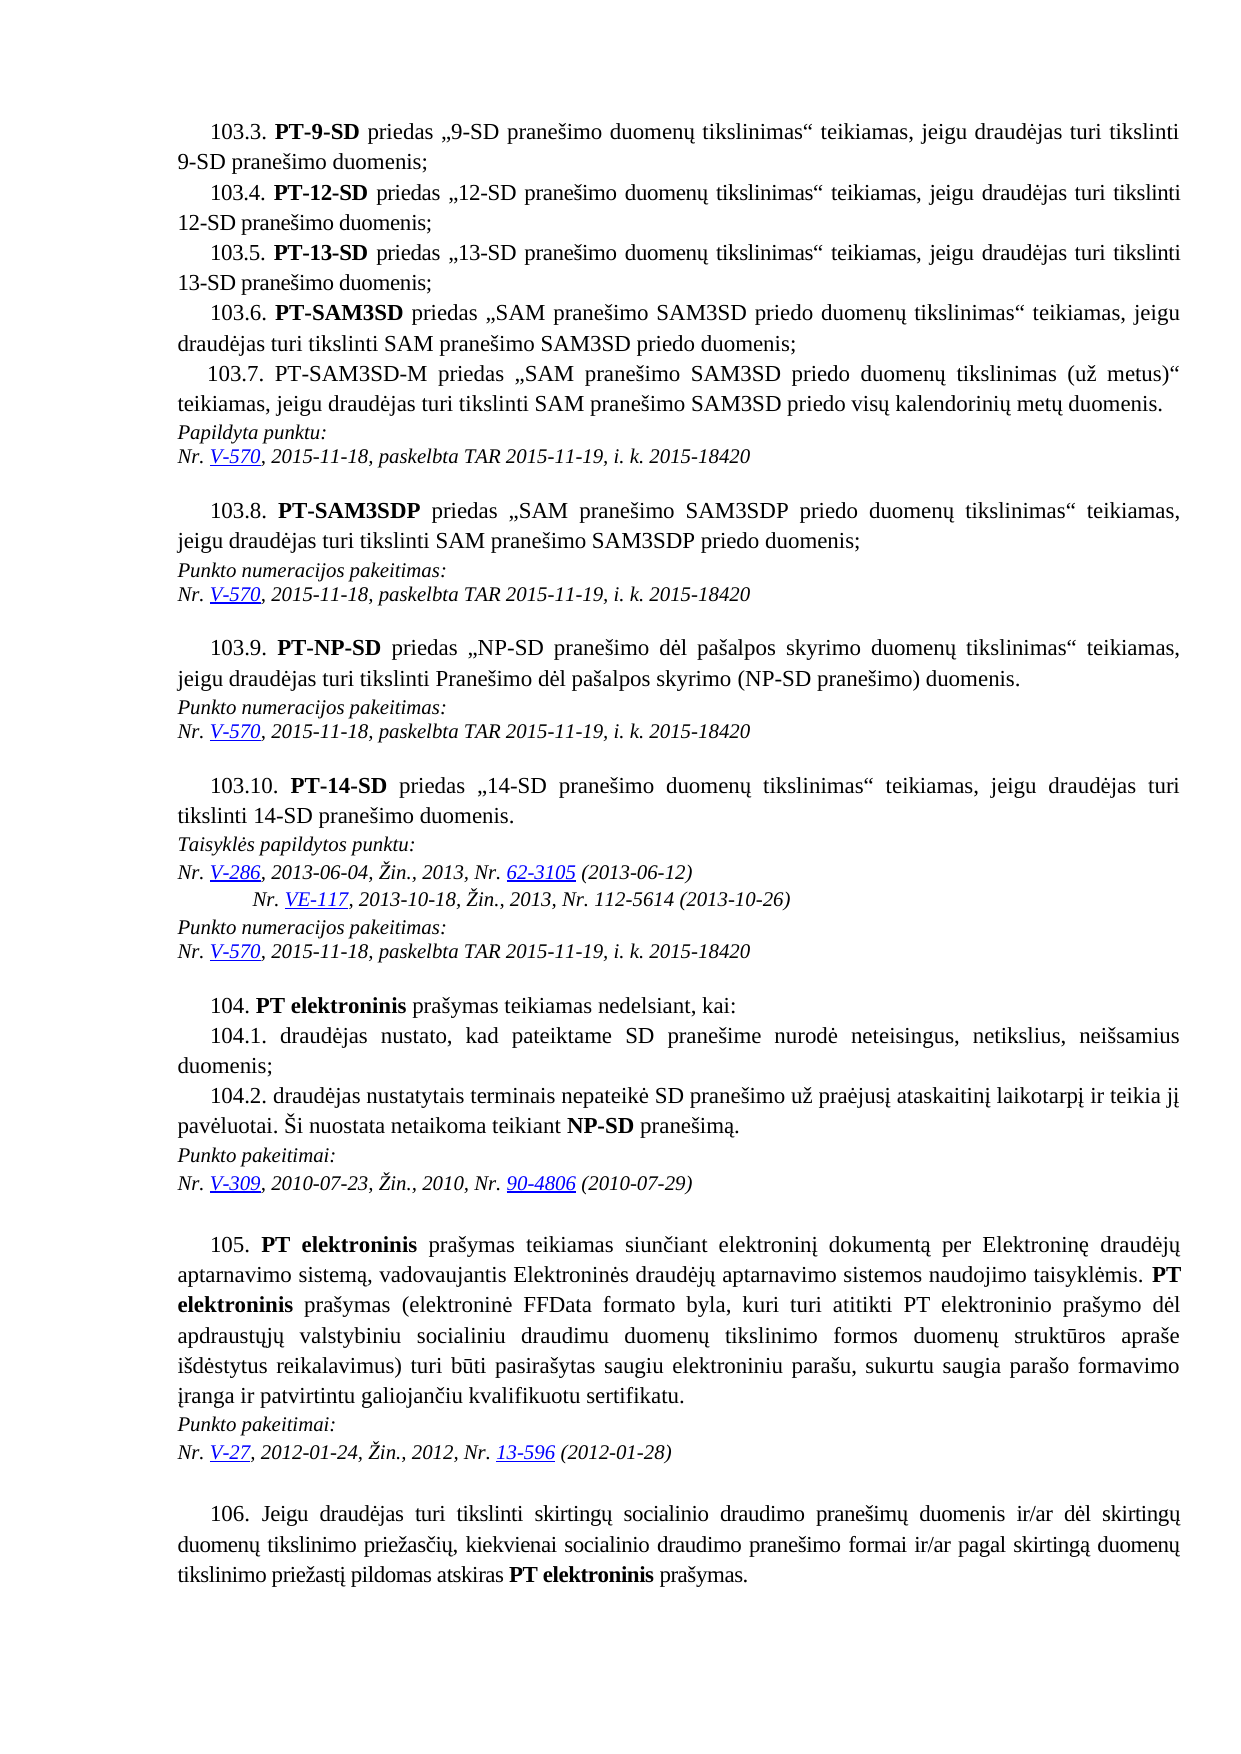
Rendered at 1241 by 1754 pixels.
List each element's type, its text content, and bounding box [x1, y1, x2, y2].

text 103.4. PT-12-SD priedas „12-SD pranešimo duomenų tikslinimas“ teikiamas, jeigu draudėjas turi tikslinti 12-SD pranešimo duomenis; [177, 178, 1181, 235]
text 104.1. draudėjas nustato, kad pateiktame SD pranešime nurodė neteisingus, netikslius, neišsamius duomenis; [177, 1022, 1181, 1078]
text 103.6. PT-SAM3SD priedas „SAM pranešimo SAM3SD priedo duomenų tikslinimas“ teikiamas, jeigu draudėjas turi tikslinti SAM pranešimo SAM3SD priedo duomenis; [177, 299, 1181, 356]
text Nr. V-286, 2013-06-04, Žin., 2013, Nr. 62-3105 (2013-06-12) [177, 860, 1181, 884]
text Nr. V-570, 2015-11-18, paskelbta TAR 2015-11-19, i. k. 2015-18420 [177, 719, 1181, 743]
text Punkto numeracijos pakeitimas: [177, 557, 1181, 582]
text 103.3. PT-9-SD priedas „9-SD pranešimo duomenų tikslinimas“ teikiamas, jeigu draudėjas turi tikslinti 9-SD pranešimo duomenis; [177, 118, 1181, 175]
text Nr. V-570, 2015-11-18, paskelbta TAR 2015-11-19, i. k. 2015-18420 [177, 444, 1181, 468]
text Taisyklės papildytos punktu: [177, 832, 1181, 856]
text 103.10. PT-14-SD priedas „14-SD pranešimo duomenų tikslinimas“ teikiamas, jeigu draudėjas turi tikslinti 14-SD pranešimo duomenis. [177, 772, 1181, 828]
text 105. PT elektroninis prašymas teikiamas siunčiant elektroninį dokumentą per Elektroninę draudėjų aptarnavimo sistemą, vadovaujantis Elektroninės draudėjų aptarnavimo sistemos naudojimo taisyklėmis. PT elektroninis prašymas (elektroninė FFData formato byla, kuri turi atitikti PT elektroninio prašymo dėl apdraustųjų valstybiniu socialiniu draudimu duomenų tikslinimo formos duomenų struktūros apraše išdėstytus reikalavimus) turi būti pasirašytas saugiu elektroniniu parašu, sukurtu saugia parašo formavimo įranga ir patvirtintu galiojančiu kvalifikuotu sertifikatu. [177, 1231, 1181, 1408]
text 106. Jeigu draudėjas turi tikslinti skirtingų socialinio draudimo pranešimų duomenis ir/ar dėl skirtingų duomenų tikslinimo priežasčių, kiekvienai socialinio draudimo pranešimo formai ir/ar pagal skirtingą duomenų tikslinimo priežastį pildomas atskiras PT elektroninis prašymas. [177, 1501, 1181, 1587]
text Nr. VE-117, 2013-10-18, Žin., 2013, Nr. 112-5614 (2013-10-26) [252, 887, 1181, 911]
text Nr. V-309, 2010-07-23, Žin., 2010, Nr. 90-4806 (2010-07-29) [177, 1170, 1181, 1194]
text 103.9. PT-NP-SD priedas „NP-SD pranešimo dėl pašalpos skyrimo duomenų tikslinimas“ teikiamas, jeigu draudėjas turi tikslinti Pranešimo dėl pašalpos skyrimo (NP-SD pranešimo) duomenis. [177, 634, 1181, 691]
text Nr. V-570, 2015-11-18, paskelbta TAR 2015-11-19, i. k. 2015-18420 [177, 582, 1181, 606]
text 104.2. draudėjas nustatytais terminais nepateikė SD pranešimo už praėjusį ataskaitinį laikotarpį ir teikia jį pavėluotai. Ši nuostata netaikoma teikiant NP-SD pranešimą. [177, 1082, 1181, 1139]
text Punkto pakeitimai: [177, 1143, 1181, 1167]
text Punkto numeracijos pakeitimas: [177, 695, 1181, 719]
text 103.7. PT-SAM3SD-M priedas „SAM pranešimo SAM3SD priedo duomenų tikslinimas (už metus)“ teikiamas, jeigu draudėjas turi tikslinti SAM pranešimo SAM3SD priedo visų kalendorinių metų duomenis. [177, 360, 1181, 416]
text Papildyta punktu: [177, 420, 1181, 444]
text Punkto numeracijos pakeitimas: [177, 915, 1181, 939]
text 104. PT elektroninis prašymas teikiamas nedelsiant, kai: [177, 992, 1181, 1018]
text Punkto pakeitimai: [177, 1412, 1181, 1436]
text 103.8. PT-SAM3SDP priedas „SAM pranešimo SAM3SDP priedo duomenų tikslinimas“ teikiamas, jeigu draudėjas turi tikslinti SAM pranešimo SAM3SDP priedo duomenis; [177, 497, 1181, 554]
text Nr. V-570, 2015-11-18, paskelbta TAR 2015-11-19, i. k. 2015-18420 [177, 939, 1181, 963]
text 103.5. PT-13-SD priedas „13-SD pranešimo duomenų tikslinimas“ teikiamas, jeigu draudėjas turi tikslinti 13-SD pranešimo duomenis; [177, 239, 1181, 296]
text Nr. V-27, 2012-01-24, Žin., 2012, Nr. 13-596 (2012-01-28) [177, 1440, 1181, 1464]
